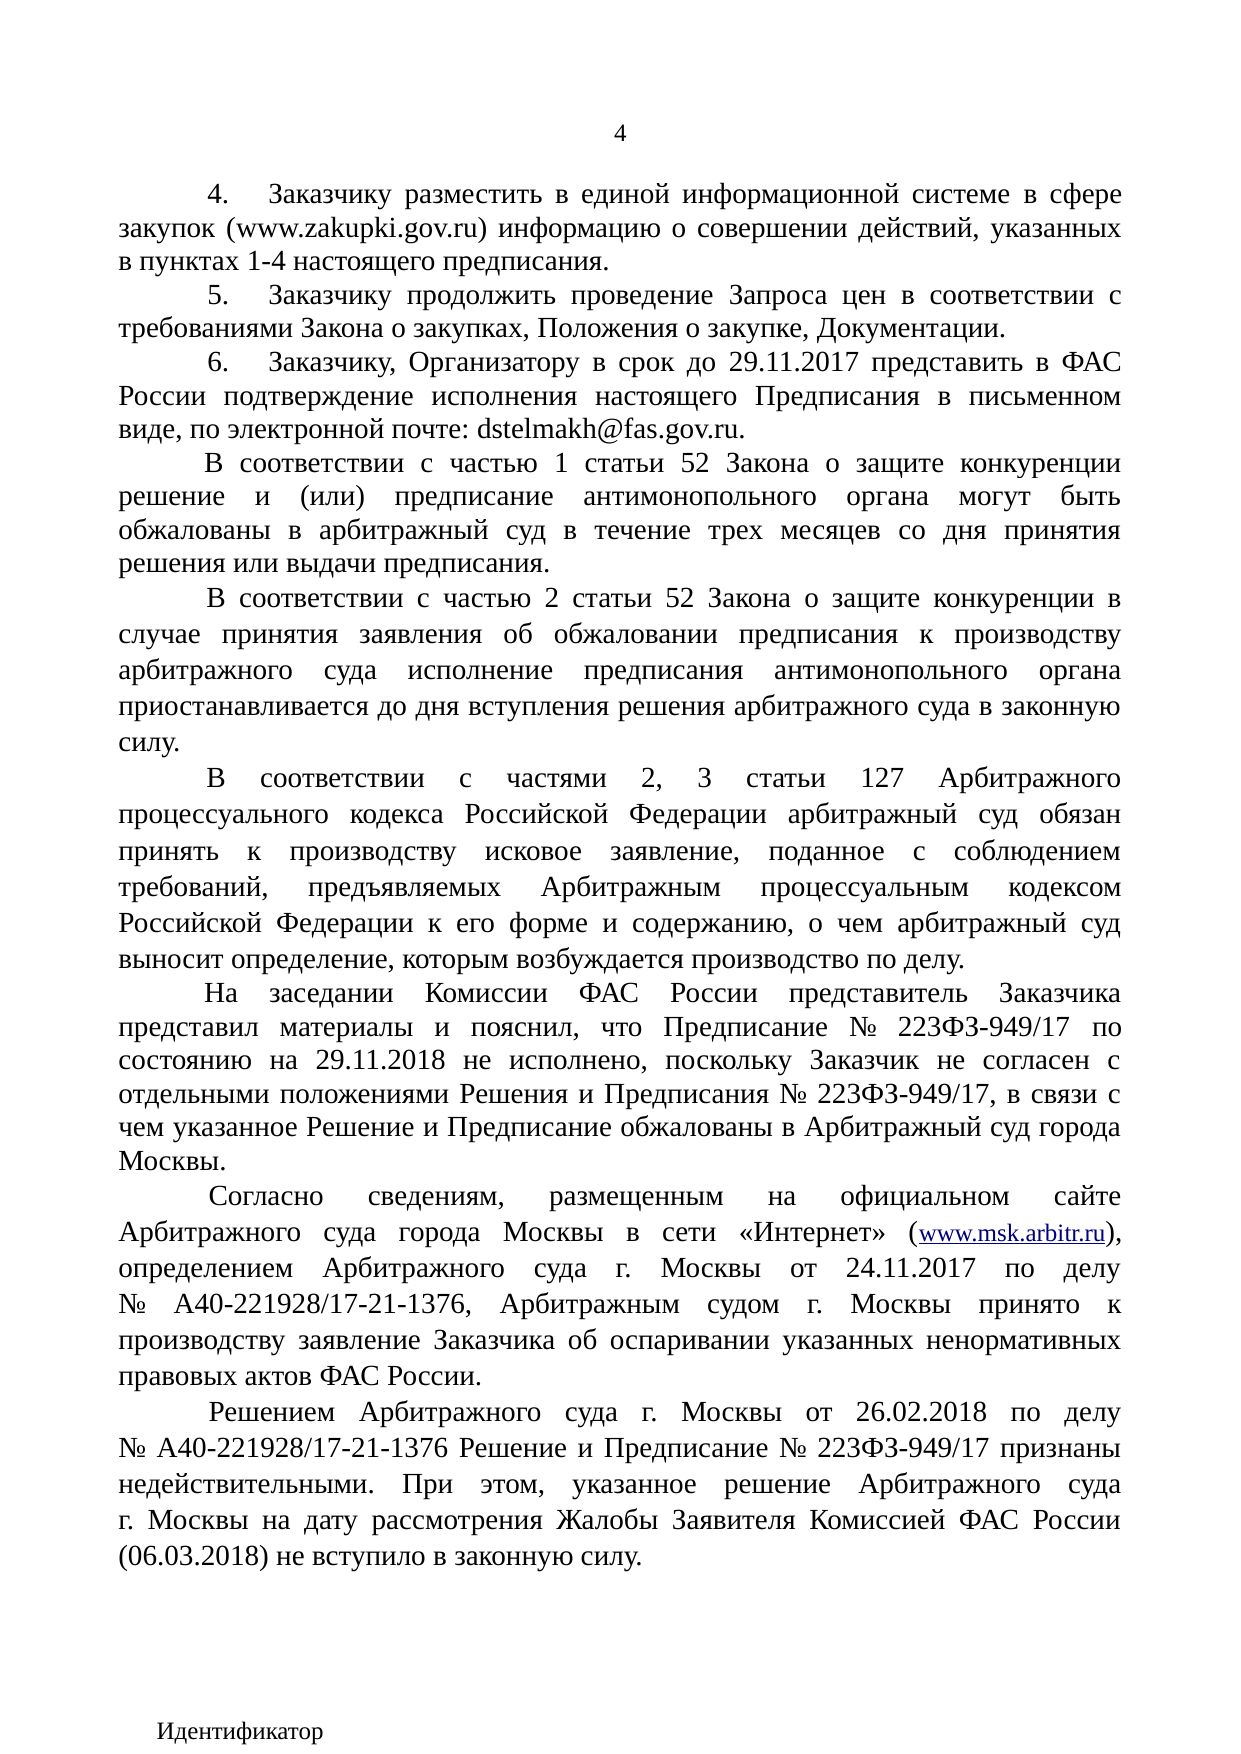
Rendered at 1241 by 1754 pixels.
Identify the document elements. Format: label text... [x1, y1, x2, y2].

text Решением Арбитражного суда г. Москвы от 26.02.2018 по делу № А40-221928/17-21-1376 Решение и Предписание № 223ФЗ-949/17 признаны недействительными. При этом, указанное решение Арбитражного суда г. Москвы на дату рассмотрения Жалобы Заявителя Комиссией ФАС России (06.03.2018) не вступило в законную силу. [118, 1393, 1122, 1573]
text В соответствии с частями 2, 3 статьи 127 Арбитражного процессуального кодекса Российской Федерации арбитражный суд обязан принять к производству исковое заявление, поданное с соблюдением требований, предъявляемых Арбитражным процессуальным кодексом Российской Федерации к его форме и содержанию, о чем арбитражный суд выносит определение, которым возбуждается производство по делу. [118, 759, 1122, 975]
list Заказчику, Организатору в срок до 29.11.2017 представить в ФАС России подтверждение исполнения настоящего Предписания в письменном виде, по электронной почте: dstelmakh@fas.gov.ru. [118, 344, 1122, 445]
text На заседании Комиссии ФАС России представитель Заказчика представил материалы и пояснил, что Предписание № 223ФЗ-949/17 по состоянию на 29.11.2018 не исполнено, поскольку Заказчик не согласен с отдельными положениями Решения и Предписания № 223ФЗ-949/17, в связи с чем указанное Решение и Предписание обжалованы в Арбитражный суд города Москвы. [118, 975, 1122, 1177]
text Согласно сведениям, размещенным на официальном сайте Арбитражного суда города Москвы в сети «Интернет» (www.msk.arbitr.ru), определением Арбитражного суда г. Москвы от 24.11.2017 по делу № А40-221928/17-21-1376, Арбитражным судом г. Москвы принято к производству заявление Заказчика об оспаривании указанных ненормативных правовых актов ФАС России. [118, 1177, 1122, 1393]
text В соответствии с частью 2 статьи 52 Закона о защите конкуренции в случае принятия заявления об обжаловании предписания к производству арбитражного суда исполнение предписания антимонопольного органа приостанавливается до дня вступления решения арбитражного суда в законную силу. [118, 579, 1122, 759]
list Заказчику продолжить проведение Запроса цен в соответствии с требованиями Закона о закупках, Положения о закупке, Документации. [118, 277, 1122, 344]
list Заказчику разместить в единой информационной системе в сфере закупок (www.zakupki.gov.ru) информацию о совершении действий, указанных в пунктах 1-4 настоящего предписания. [118, 176, 1122, 277]
text В соответствии с частью 1 статьи 52 Закона о защите конкуренции решение и (или) предписание антимонопольного органа могут быть обжалованы в арбитражный суд в течение трех месяцев со дня принятия решения или выдачи предписания. [118, 445, 1122, 579]
